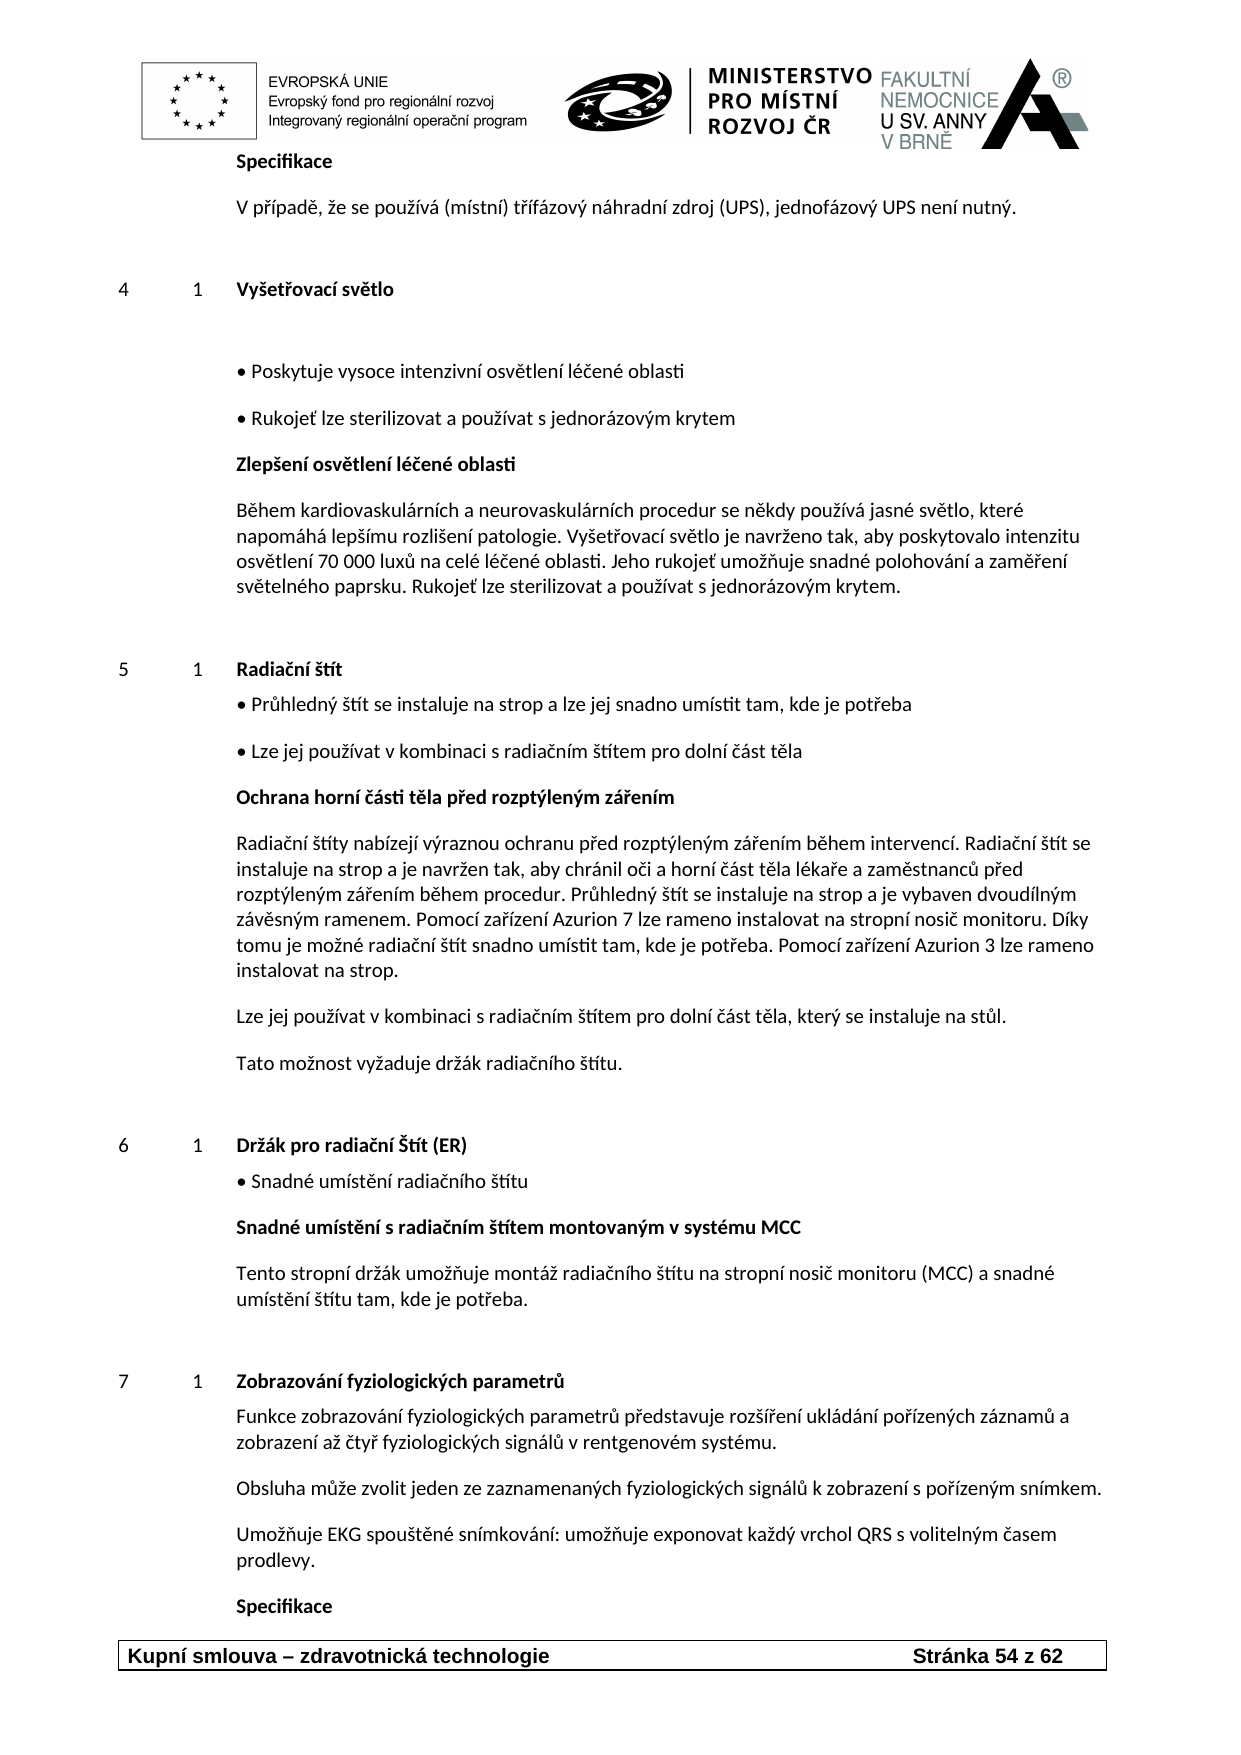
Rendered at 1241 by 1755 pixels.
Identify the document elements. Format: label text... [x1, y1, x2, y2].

text Specifikace [236, 148, 1107, 174]
text Ochrana horní části těla před rozptýleným zářením [236, 784, 1107, 809]
text Tato možnost vyžaduje držák radiačního štítu. [236, 1050, 1107, 1075]
text Snadné umístění s radiačním štítem montovaným v systému MCC [236, 1214, 1107, 1239]
text • Snadné umístění radiačního štítu [236, 1168, 1107, 1193]
text Zlepšení osvětlení léčené oblasti [236, 451, 1107, 477]
text Tento stropní držák umožňuje montáž radiačního štítu na stropní nosič monitoru (MCC) a snadné umístění štítu tam, kde je potřeba. [236, 1260, 1107, 1311]
text Umožňuje EKG spouštěné snímkování: umožňuje exponovat každý vrchol QRS s volitelným časem prodlevy. [236, 1522, 1107, 1572]
text 5 1 Radiační štít [118, 656, 1107, 681]
text 7 1 Zobrazování fyziologických parametrů [118, 1368, 1107, 1393]
text Lze jej používat v kombinaci s radiačním štítem pro dolní část těla, který se instaluje na stůl. [236, 1004, 1107, 1029]
text Obsluha může zvolit jeden ze zaznamenaných fyziologických signálů k zobrazení s pořízeným snímkem. [236, 1475, 1107, 1501]
text Specifikace [236, 1593, 1107, 1619]
text V případě, že se používá (místní) třífázový náhradní zdroj (UPS), jednofázový UPS není nutný. [236, 194, 1107, 220]
text Funkce zobrazování fyziologických parametrů představuje rozšíření ukládání pořízených záznamů a zobrazení až čtyř fyziologických signálů v rentgenovém systému. [236, 1404, 1107, 1454]
text Radiační štíty nabízejí výraznou ochranu před rozptýleným zářením během intervencí. Radiační štít se instaluje na strop a je navržen tak, aby chránil oči a horní část těla lékaře a zaměstnanců před rozptýleným zářením během procedur. Průhledný štít se instaluje na strop a je vybaven dvoudílným závěsným ramenem. Pomocí zařízení Azurion 7 lze rameno instalovat na stropní nosič monitoru. Díky tomu je možné radiační štít snadno umístit tam, kde je potřeba. Pomocí zařízení Azurion 3 lze rameno instalovat na strop. [236, 830, 1107, 983]
text • Poskytuje vysoce intenzivní osvětlení léčené oblasti [236, 359, 1107, 384]
text • Průhledný štít se instaluje na strop a lze jej snadno umístit tam, kde je potřeba [236, 692, 1107, 717]
text Během kardiovaskulárních a neurovaskulárních procedur se někdy používá jasné světlo, které napomáhá lepšímu rozlišení patologie. Vyšetřovací světlo je navrženo tak, aby poskytovalo intenzitu osvětlení 70 000 luxů na celé léčené oblasti. Jeho rukojeť umožňuje snadné polohování a zaměření světelného paprsku. Rukojeť lze sterilizovat a používat s jednorázovým krytem. [236, 497, 1107, 599]
text • Lze jej používat v kombinaci s radiačním štítem pro dolní část těla [236, 738, 1107, 763]
text 6 1 Držák pro radiační Štít (ER) [118, 1132, 1107, 1157]
text 4 1 Vyšetřovací světlo [118, 277, 1107, 302]
text • Rukojeť lze sterilizovat a používat s jednorázovým krytem [236, 405, 1107, 430]
